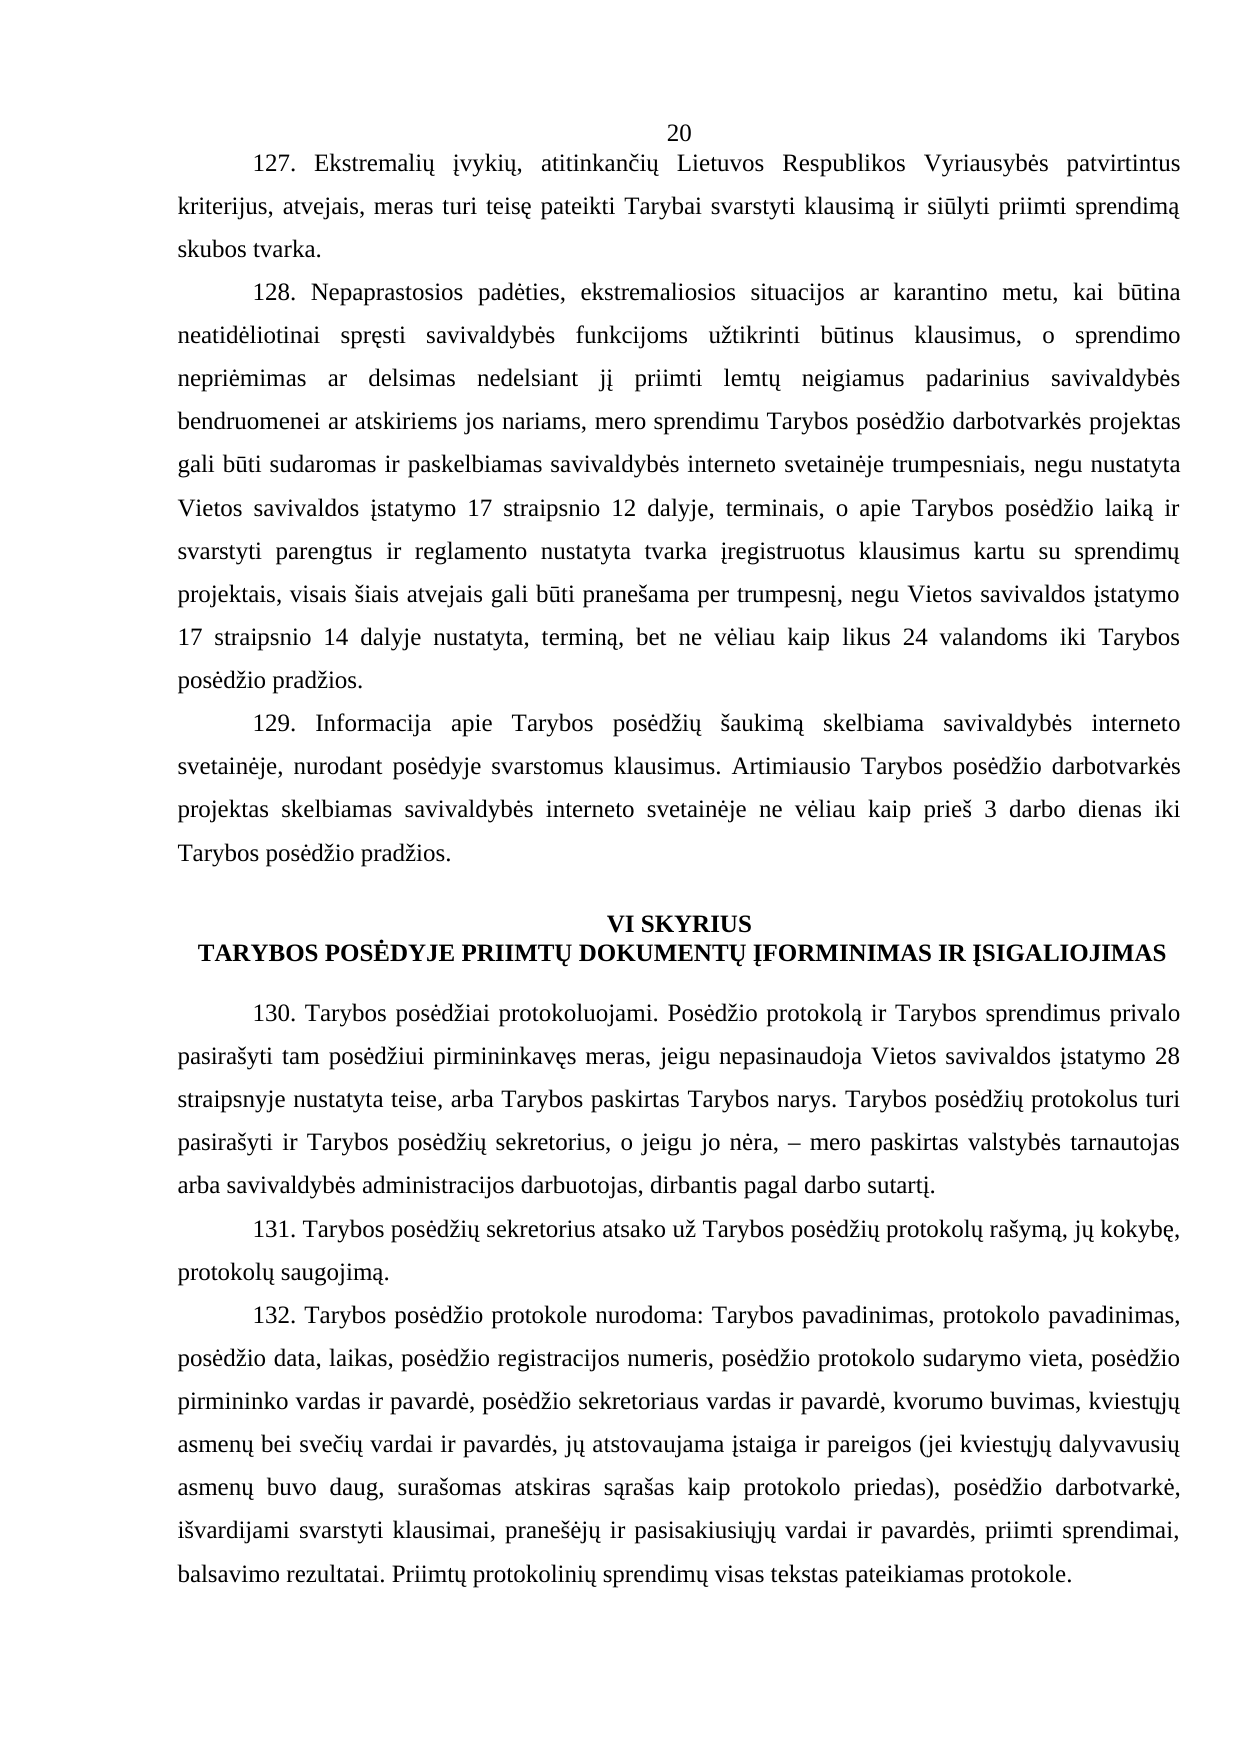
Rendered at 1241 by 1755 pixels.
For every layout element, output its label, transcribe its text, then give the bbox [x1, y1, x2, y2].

text 132. Tarybos posėdžio protokole nurodoma: Tarybos pavadinimas, protokolo pavadinimas, posėdžio data, laikas, posėdžio registracijos numeris, posėdžio protokolo sudarymo vieta, posėdžio pirmininko vardas ir pavardė, posėdžio sekretoriaus vardas ir pavardė, kvorumo buvimas, kviestųjų asmenų bei svečių vardai ir pavardės, jų atstovaujama įstaiga ir pareigos (jei kviestųjų dalyvavusių asmenų buvo daug, surašomas atskiras sąrašas kaip protokolo priedas), posėdžio darbotvarkė, išvardijami svarstyti klausimai, pranešėjų ir pasisakiusiųjų vardai ir pavardės, priimti sprendimai, balsavimo rezultatai. Priimtų protokolinių sprendimų visas tekstas pateikiamas protokole. [177, 1300, 1181, 1587]
text 127. Ekstremalių įvykių, atitinkančių Lietuvos Respublikos Vyriausybės patvirtintus kriterijus, atvejais, meras turi teisę pateikti Tarybai svarstyti klausimą ir siūlyti priimti sprendimą skubos tvarka. [177, 148, 1181, 263]
text 131. Tarybos posėdžių sekretorius atsako už Tarybos posėdžių protokolų rašymą, jų kokybę, protokolų saugojimą. [177, 1214, 1181, 1286]
text VI SKYRIUS [177, 909, 1181, 938]
text 128. Nepaprastosios padėties, ekstremaliosios situacijos ar karantino metu, kai būtina neatidėliotinai spręsti savivaldybės funkcijoms užtikrinti būtinus klausimus, o sprendimo nepriėmimas ar delsimas nedelsiant jį priimti lemtų neigiamus padarinius savivaldybės bendruomenei ar atskiriems jos nariams, mero sprendimu Tarybos posėdžio darbotvarkės projektas gali būti sudaromas ir paskelbiamas savivaldybės interneto svetainėje trumpesniais, negu nustatyta Vietos savivaldos įstatymo 17 straipsnio 12 dalyje, terminais, o apie Tarybos posėdžio laiką ir svarstyti parengtus ir reglamento nustatyta tvarka įregistruotus klausimus kartu su sprendimų projektais, visais šiais atvejais gali būti pranešama per trumpesnį, negu Vietos savivaldos įstatymo 17 straipsnio 14 dalyje nustatyta, terminą, bet ne vėliau kaip likus 24 valandoms iki Tarybos posėdžio pradžios. [177, 277, 1181, 694]
text 129. Informacija apie Tarybos posėdžių šaukimą skelbiama savivaldybės interneto svetainėje, nurodant posėdyje svarstomus klausimus. Artimiausio Tarybos posėdžio darbotvarkės projektas skelbiamas savivaldybės interneto svetainėje ne vėliau kaip prieš 3 darbo dienas iki Tarybos posėdžio pradžios. [177, 708, 1181, 866]
text TARYBOS POSĖDYJE PRIIMTŲ DOKUMENTŲ ĮFORMINIMAS IR ĮSIGALIOJIMAS [177, 938, 1181, 967]
text 130. Tarybos posėdžiai protokoluojami. Posėdžio protokolą ir Tarybos sprendimus privalo pasirašyti tam posėdžiui pirmininkavęs meras, jeigu nepasinaudoja Vietos savivaldos įstatymo 28 straipsnyje nustatyta teise, arba Tarybos paskirtas Tarybos narys. Tarybos posėdžių protokolus turi pasirašyti ir Tarybos posėdžių sekretorius, o jeigu jo nėra, – mero paskirtas valstybės tarnautojas arba savivaldybės administracijos darbuotojas, dirbantis pagal darbo sutartį. [177, 998, 1181, 1199]
